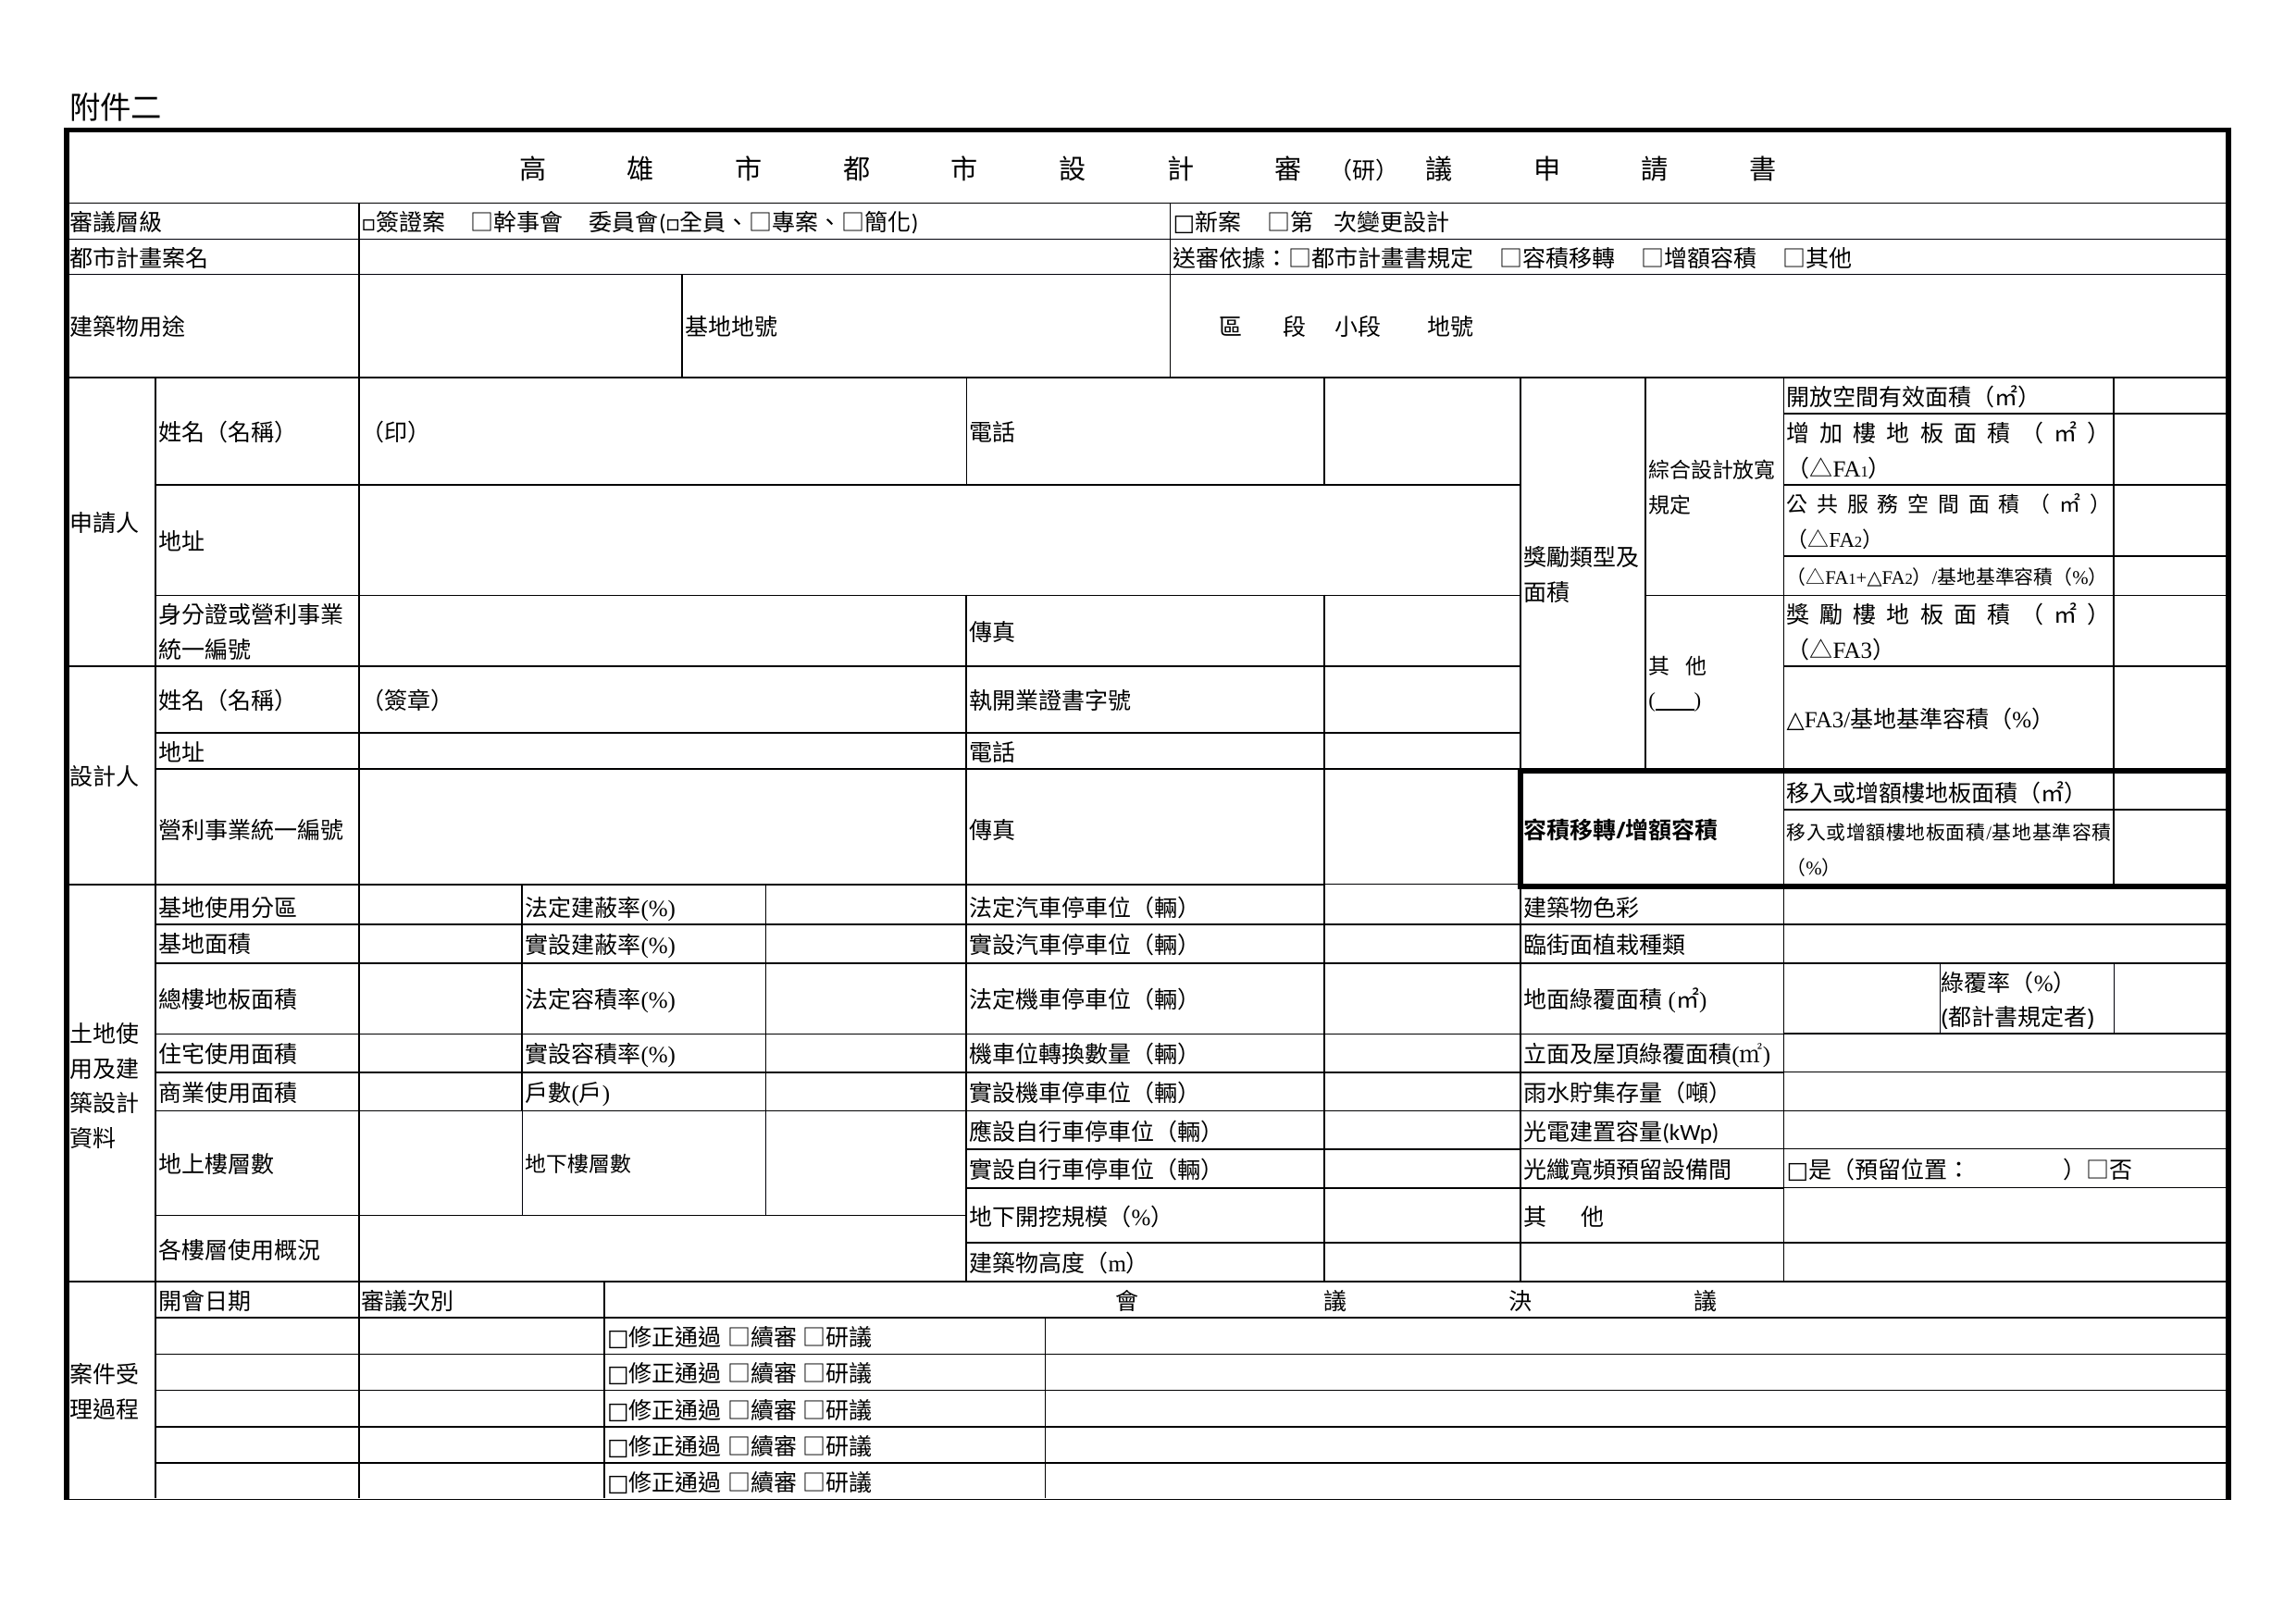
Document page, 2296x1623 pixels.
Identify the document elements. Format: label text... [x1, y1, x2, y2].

table_cell [766, 1073, 965, 1109]
table_cell 土地使用及建築設計資料 [69, 886, 155, 1281]
table_cell [1325, 925, 1520, 962]
table_cell [1784, 1111, 2226, 1148]
table_cell [1325, 1244, 1520, 1281]
table_cell （△FA1+△FA2）/基地基準容積（%） [1784, 557, 2113, 594]
table_cell 立面及屋頂綠覆面積(㎡) [1521, 1035, 1783, 1072]
table_cell [360, 1319, 603, 1353]
table_cell 傳真 [967, 596, 1323, 665]
table_cell □是（預留位置： ）□否 [1784, 1149, 2226, 1187]
table_cell 地下開挖規模（%） [967, 1189, 1323, 1242]
table_cell [2115, 378, 2226, 413]
table_cell 開會日期 [156, 1282, 358, 1317]
table_cell [1325, 1073, 1520, 1109]
table_cell 綠覆率（%） (都計書規定者) [1941, 964, 2114, 1033]
table_cell [360, 1035, 521, 1072]
table_cell [360, 886, 521, 923]
table_cell 地面綠覆面積 (㎡) [1521, 964, 1783, 1033]
table_cell [360, 486, 1520, 594]
table_cell 建築物色彩 [1521, 889, 1783, 923]
table_cell 案件受理過程 [69, 1282, 155, 1498]
table_cell 申請人 [69, 378, 155, 665]
table_cell [1325, 596, 1520, 665]
table_cell 開放空間有效面積（㎡） [1784, 378, 2113, 413]
table_cell [360, 964, 521, 1033]
table_cell 實設汽車停車位（輛） [967, 925, 1323, 962]
table_cell [360, 240, 1170, 274]
table_cell [360, 1464, 603, 1498]
table_cell [2115, 596, 2226, 665]
table_cell [360, 734, 965, 768]
table_cell [156, 1428, 358, 1462]
table_cell 姓名（名稱） [156, 378, 358, 484]
table_cell 其 他 [1521, 1189, 1783, 1242]
table_cell [1325, 1111, 1520, 1148]
table_cell □修正通過 □續審 □研議 [605, 1355, 1045, 1390]
table_cell [2115, 811, 2226, 884]
table_cell 商業使用面積 [156, 1073, 358, 1109]
table_cell [1784, 1188, 2226, 1242]
table_cell [1784, 1035, 2226, 1072]
table_cell 總樓地板面積 [156, 964, 358, 1033]
table_cell （簽章） [360, 667, 965, 732]
table_cell 區 段 小段 地號 [1171, 275, 2226, 377]
table_cell 增加樓地板面積（㎡）（△FA1） [1784, 415, 2113, 484]
table_cell [1325, 964, 1520, 1033]
table_cell 移入或增額樓地板面積/基地基準容積（%） [1784, 811, 2113, 884]
table_cell 雨水貯集存量（噸） [1521, 1073, 1783, 1109]
table_cell [156, 1391, 358, 1426]
table_cell 法定建蔽率(%) [523, 886, 765, 923]
table_cell 實設容積率(%) [523, 1035, 765, 1072]
table_header 高 雄 市 都 市 設 計 審 （研） 議 申 請 書 [69, 132, 2226, 202]
table_cell 電話 [967, 378, 1323, 484]
table_cell 送審依據：□都市計畫書規定 □容積移轉 □增額容積 □其他 [1171, 240, 2226, 274]
table_cell [1325, 885, 1520, 923]
table_cell 設計人 [69, 667, 155, 884]
table_cell □簽證案 □幹事會 委員會(□全員、□專案、□簡化) [360, 204, 1170, 239]
table_cell [360, 275, 681, 377]
table_cell 地址 [156, 734, 358, 768]
table_cell □新案 □第 次變更設計 [1171, 204, 2226, 239]
table_cell 基地地號 [683, 275, 1170, 377]
table_cell [1784, 1072, 2226, 1109]
table_cell （印） [360, 378, 966, 484]
table_cell 執開業證書字號 [967, 667, 1323, 732]
table_cell 基地面積 [156, 925, 358, 962]
table_cell [360, 596, 965, 665]
table_cell 基地使用分區 [156, 886, 358, 923]
table_cell 容積移轉/增額容積 [1523, 774, 1783, 884]
table_cell [1325, 667, 1520, 732]
table_cell 實設機車停車位（輛） [967, 1073, 1323, 1109]
table_cell □修正通過 □續審 □研議 [605, 1391, 1045, 1426]
table_cell 建築物用途 [69, 275, 358, 377]
table_cell 臨街面植栽種類 [1521, 925, 1783, 962]
table_cell [360, 1428, 603, 1462]
table_cell [1521, 1244, 1783, 1281]
table_cell [766, 925, 965, 962]
table_cell △FA3/基地基準容積（%） [1784, 667, 2113, 768]
table_cell [1784, 925, 2226, 962]
table_cell [1325, 770, 1518, 884]
table_cell [360, 1391, 603, 1426]
table_cell [360, 1355, 603, 1390]
table_cell [1325, 734, 1520, 768]
table_cell 法定汽車停車位（輛） [967, 886, 1323, 923]
table_cell 綜合設計放寬規定 [1646, 378, 1783, 594]
table_cell [1046, 1355, 2226, 1390]
table_cell □修正通過 □續審 □研議 [605, 1464, 1045, 1498]
table_cell [2115, 415, 2226, 484]
table_cell 實設自行車停車位（輛） [967, 1150, 1323, 1187]
table_cell [1046, 1428, 2226, 1462]
table_cell 都市計畫案名 [69, 240, 358, 274]
table_cell 法定機車停車位（輛） [967, 964, 1323, 1033]
table_cell [1325, 1189, 1520, 1242]
table_cell 審議層級 [69, 204, 358, 239]
table_cell [156, 1319, 358, 1353]
table_cell 法定容積率(%) [523, 964, 765, 1033]
table_cell [1325, 378, 1520, 484]
table_cell 獎勵樓地板面積（㎡）（△FA3） [1784, 596, 2113, 665]
table_cell [766, 1035, 965, 1072]
table_cell [1046, 1319, 2226, 1353]
table_cell [1046, 1391, 2226, 1426]
table_cell [1046, 1464, 2226, 1498]
table_cell [1784, 964, 1940, 1033]
table_cell 其 他 ( ) [1646, 596, 1783, 768]
table_cell 地址 [156, 486, 358, 594]
table_cell [360, 1111, 522, 1214]
table_cell 會 議 決 議 [605, 1282, 2226, 1317]
table_cell [766, 886, 965, 923]
table_cell 機車位轉換數量（輛） [967, 1035, 1323, 1072]
table_cell 各樓層使用概況 [156, 1216, 358, 1281]
table_cell 公共服務空間面積（㎡）（△FA2） [1784, 486, 2113, 555]
table_cell 電話 [967, 734, 1323, 768]
table_cell 地下樓層數 [523, 1111, 765, 1214]
table_cell [766, 1111, 965, 1214]
table_cell 傳真 [967, 770, 1323, 884]
text 附件二 [69, 82, 2226, 128]
table_cell 審議次別 [360, 1282, 603, 1317]
table_cell [1784, 889, 2226, 923]
table_cell [766, 964, 965, 1033]
table_cell [2115, 667, 2226, 768]
table_cell 戶數(戶) [523, 1073, 765, 1109]
table_cell [1325, 1035, 1520, 1072]
table_cell 身分證或營利事業統一編號 [156, 596, 358, 665]
table_cell [156, 1464, 358, 1498]
table_cell 應設自行車停車位（輛） [967, 1111, 1323, 1148]
table_cell [1784, 1244, 2226, 1281]
table_cell 光纖寬頻預留設備間 [1521, 1149, 1783, 1187]
table_cell [156, 1355, 358, 1390]
table_cell 姓名（名稱） [156, 667, 358, 732]
table_cell 住宅使用面積 [156, 1035, 358, 1072]
table_cell 建築物高度（m） [967, 1244, 1323, 1281]
table_cell 實設建蔽率(%) [523, 925, 765, 962]
table_cell [2115, 774, 2226, 809]
table_cell □修正通過 □續審 □研議 [605, 1319, 1045, 1353]
table_cell □修正通過 □續審 □研議 [605, 1428, 1045, 1462]
table_cell [2115, 486, 2226, 555]
table_cell [360, 1216, 965, 1281]
table_cell 移入或增額樓地板面積（㎡） [1784, 774, 2113, 809]
table_cell [2115, 557, 2226, 594]
table_cell [1325, 1150, 1520, 1187]
table_cell [360, 1073, 521, 1109]
table_cell 獎勵類型及面積 [1521, 378, 1644, 768]
table_cell [2115, 964, 2226, 1033]
table_cell [360, 770, 965, 884]
table_cell 地上樓層數 [156, 1111, 358, 1214]
table_cell [360, 925, 521, 962]
table_cell 光電建置容量(kWp) [1521, 1111, 1783, 1148]
table_cell 營利事業統一編號 [156, 770, 358, 884]
